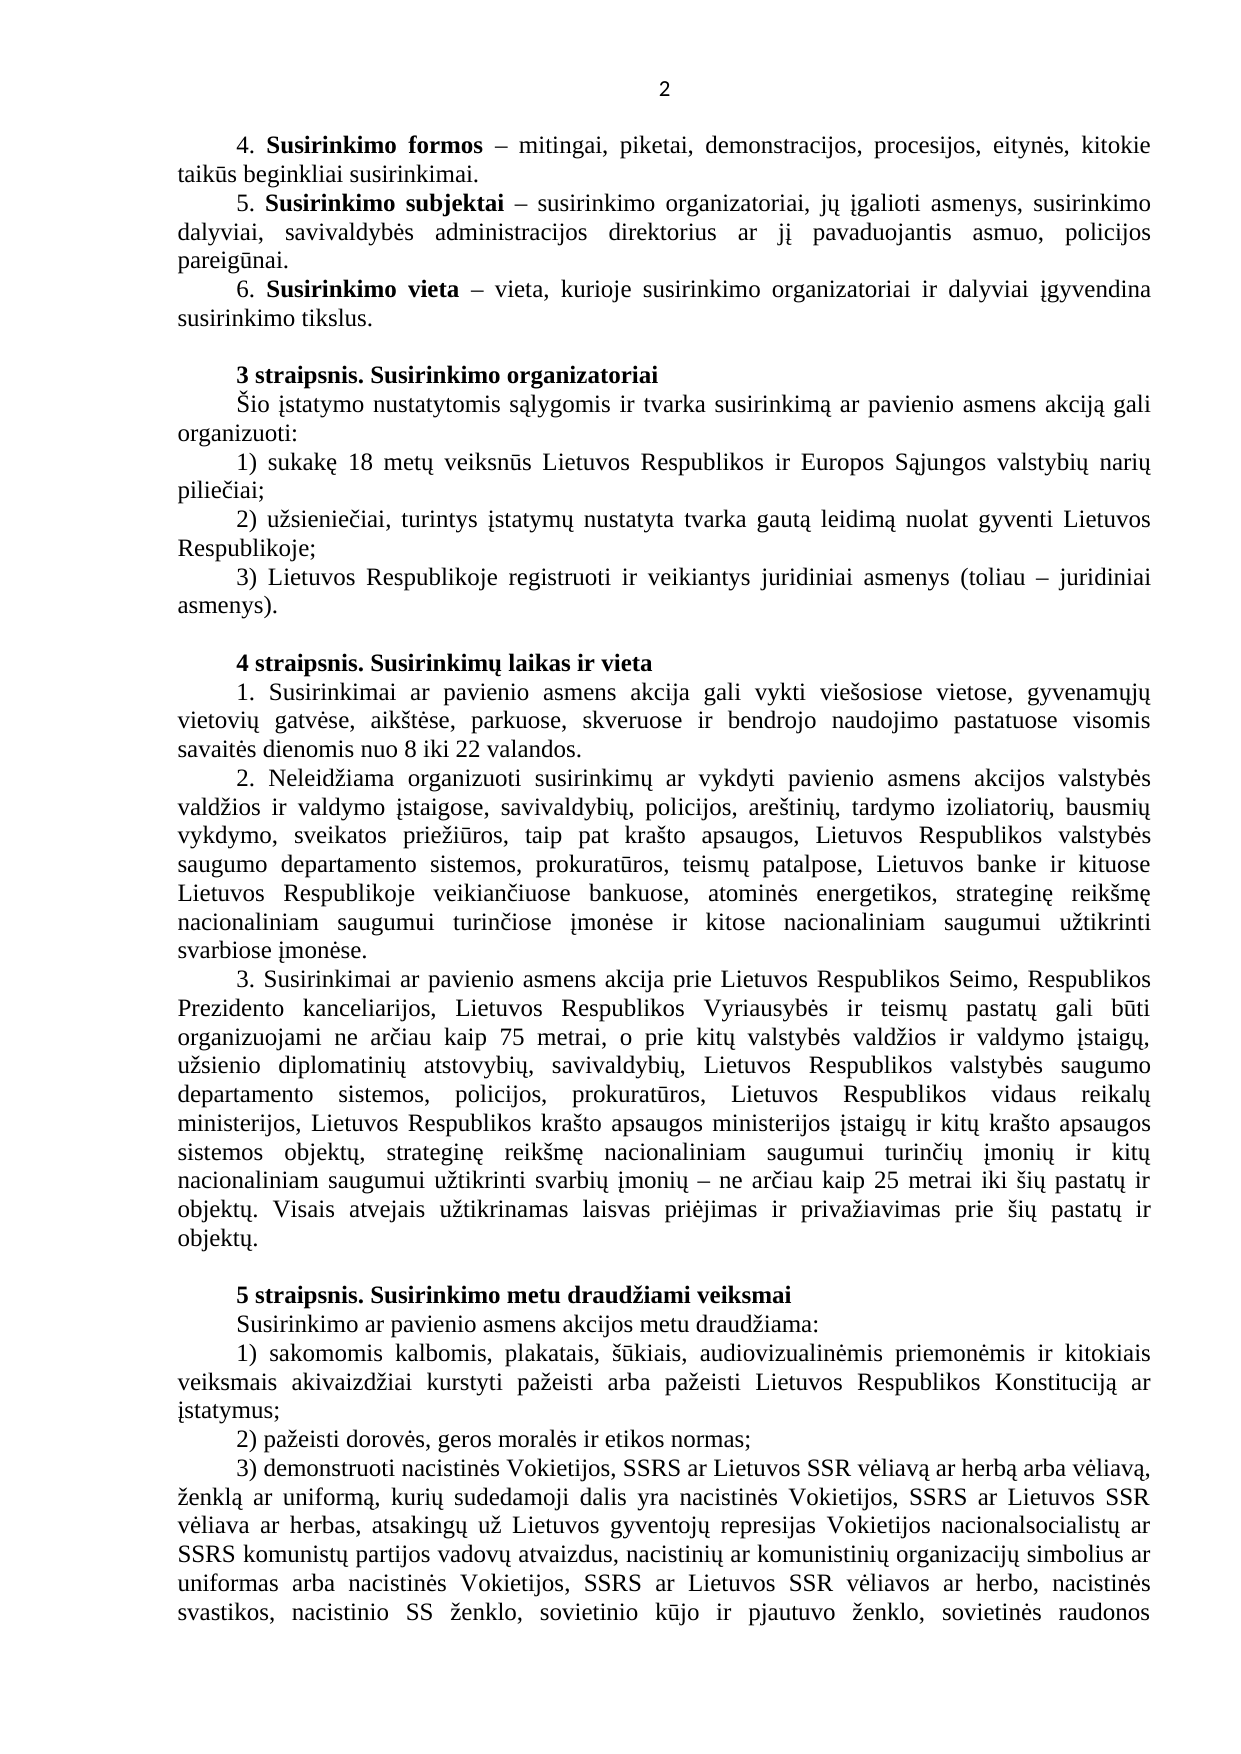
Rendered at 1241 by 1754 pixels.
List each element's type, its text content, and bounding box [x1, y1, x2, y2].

text 3) demonstruoti nacistinės Vokietijos, SSRS ar Lietuvos SSR vėliavą ar herbą arba vėliavą, ženklą ar uniformą, kurių sudedamoji dalis yra nacistinės Vokietijos, SSRS ar Lietuvos SSR vėliava ar herbas, atsakingų už Lietuvos gyventojų represijas Vokietijos nacionalsocialistų ar SSRS komunistų partijos vadovų atvaizdus, nacistinių ar komunistinių organizacijų simbolius ar uniformas arba nacistinės Vokietijos, SSRS ar Lietuvos SSR vėliavos ar herbo, nacistinės svastikos, nacistinio SS ženklo, sovietinio kūjo ir pjautuvo ženklo, sovietinės raudonos [177, 1453, 1152, 1626]
text 2) pažeisti dorovės, geros moralės ir etikos normas; [177, 1424, 1152, 1453]
text Susirinkimo ar pavienio asmens akcijos metu draudžiama: [177, 1309, 1152, 1338]
text Šio įstatymo nustatytomis sąlygomis ir tvarka susirinkimą ar pavienio asmens akciją gali organizuoti: [177, 389, 1152, 447]
text 2) užsieniečiai, turintys įstatymų nustatyta tvarka gautą leidimą nuolat gyventi Lietuvos Respublikoje; [177, 504, 1152, 562]
text 5. Susirinkimo subjektai – susirinkimo organizatoriai, jų įgalioti asmenys, susirinkimo dalyviai, savivaldybės administracijos direktorius ar jį pavaduojantis asmuo, policijos pareigūnai. [177, 188, 1152, 274]
text 1) sakomomis kalbomis, plakatais, šūkiais, audiovizualinėmis priemonėmis ir kitokiais veiksmais akivaizdžiai kurstyti pažeisti arba pažeisti Lietuvos Respublikos Konstituciją ar įstatymus; [177, 1338, 1152, 1424]
text 3 straipsnis. Susirinkimo organizatoriai [177, 361, 1152, 389]
text 1. Susirinkimai ar pavienio asmens akcija gali vykti viešosiose vietose, gyvenamųjų vietovių gatvėse, aikštėse, parkuose, skveruose ir bendrojo naudojimo pastatuose visomis savaitės dienomis nuo 8 iki 22 valandos. [177, 677, 1152, 763]
text 1) sukakę 18 metų veiksnūs Lietuvos Respublikos ir Europos Sąjungos valstybių narių piliečiai; [177, 447, 1152, 504]
text 3) Lietuvos Respublikoje registruoti ir veikiantys juridiniai asmenys (toliau – juridiniai asmenys). [177, 562, 1152, 619]
text 3. Susirinkimai ar pavienio asmens akcija prie Lietuvos Respublikos Seimo, Respublikos Prezidento kanceliarijos, Lietuvos Respublikos Vyriausybės ir teismų pastatų gali būti organizuojami ne arčiau kaip 75 metrai, o prie kitų valstybės valdžios ir valdymo įstaigų, užsienio diplomatinių atstovybių, savivaldybių, Lietuvos Respublikos valstybės saugumo departamento sistemos, policijos, prokuratūros, Lietuvos Respublikos vidaus reikalų ministerijos, Lietuvos Respublikos krašto apsaugos ministerijos įstaigų ir kitų krašto apsaugos sistemos objektų, strateginę reikšmę nacionaliniam saugumui turinčių įmonių ir kitų nacionaliniam saugumui užtikrinti svarbių įmonių – ne arčiau kaip 25 metrai iki šių pastatų ir objektų. Visais atvejais užtikrinamas laisvas priėjimas ir privažiavimas prie šių pastatų ir objektų. [177, 964, 1152, 1252]
text 2. Neleidžiama organizuoti susirinkimų ar vykdyti pavienio asmens akcijos valstybės valdžios ir valdymo įstaigose, savivaldybių, policijos, areštinių, tardymo izoliatorių, bausmių vykdymo, sveikatos priežiūros, taip pat krašto apsaugos, Lietuvos Respublikos valstybės saugumo departamento sistemos, prokuratūros, teismų patalpose, Lietuvos banke ir kituose Lietuvos Respublikoje veikiančiuose bankuose, atominės energetikos, strateginę reikšmę nacionaliniam saugumui turinčiose įmonėse ir kitose nacionaliniam saugumui užtikrinti svarbiose įmonėse. [177, 763, 1152, 964]
text 4. Susirinkimo formos – mitingai, piketai, demonstracijos, procesijos, eitynės, kitokie taikūs beginkliai susirinkimai. [177, 131, 1152, 188]
text 6. Susirinkimo vieta – vieta, kurioje susirinkimo organizatoriai ir dalyviai įgyvendina susirinkimo tikslus. [177, 274, 1152, 332]
text 5 straipsnis. Susirinkimo metu draudžiami veiksmai [177, 1281, 1152, 1309]
text 4 straipsnis. Susirinkimų laikas ir vieta [177, 648, 1152, 677]
